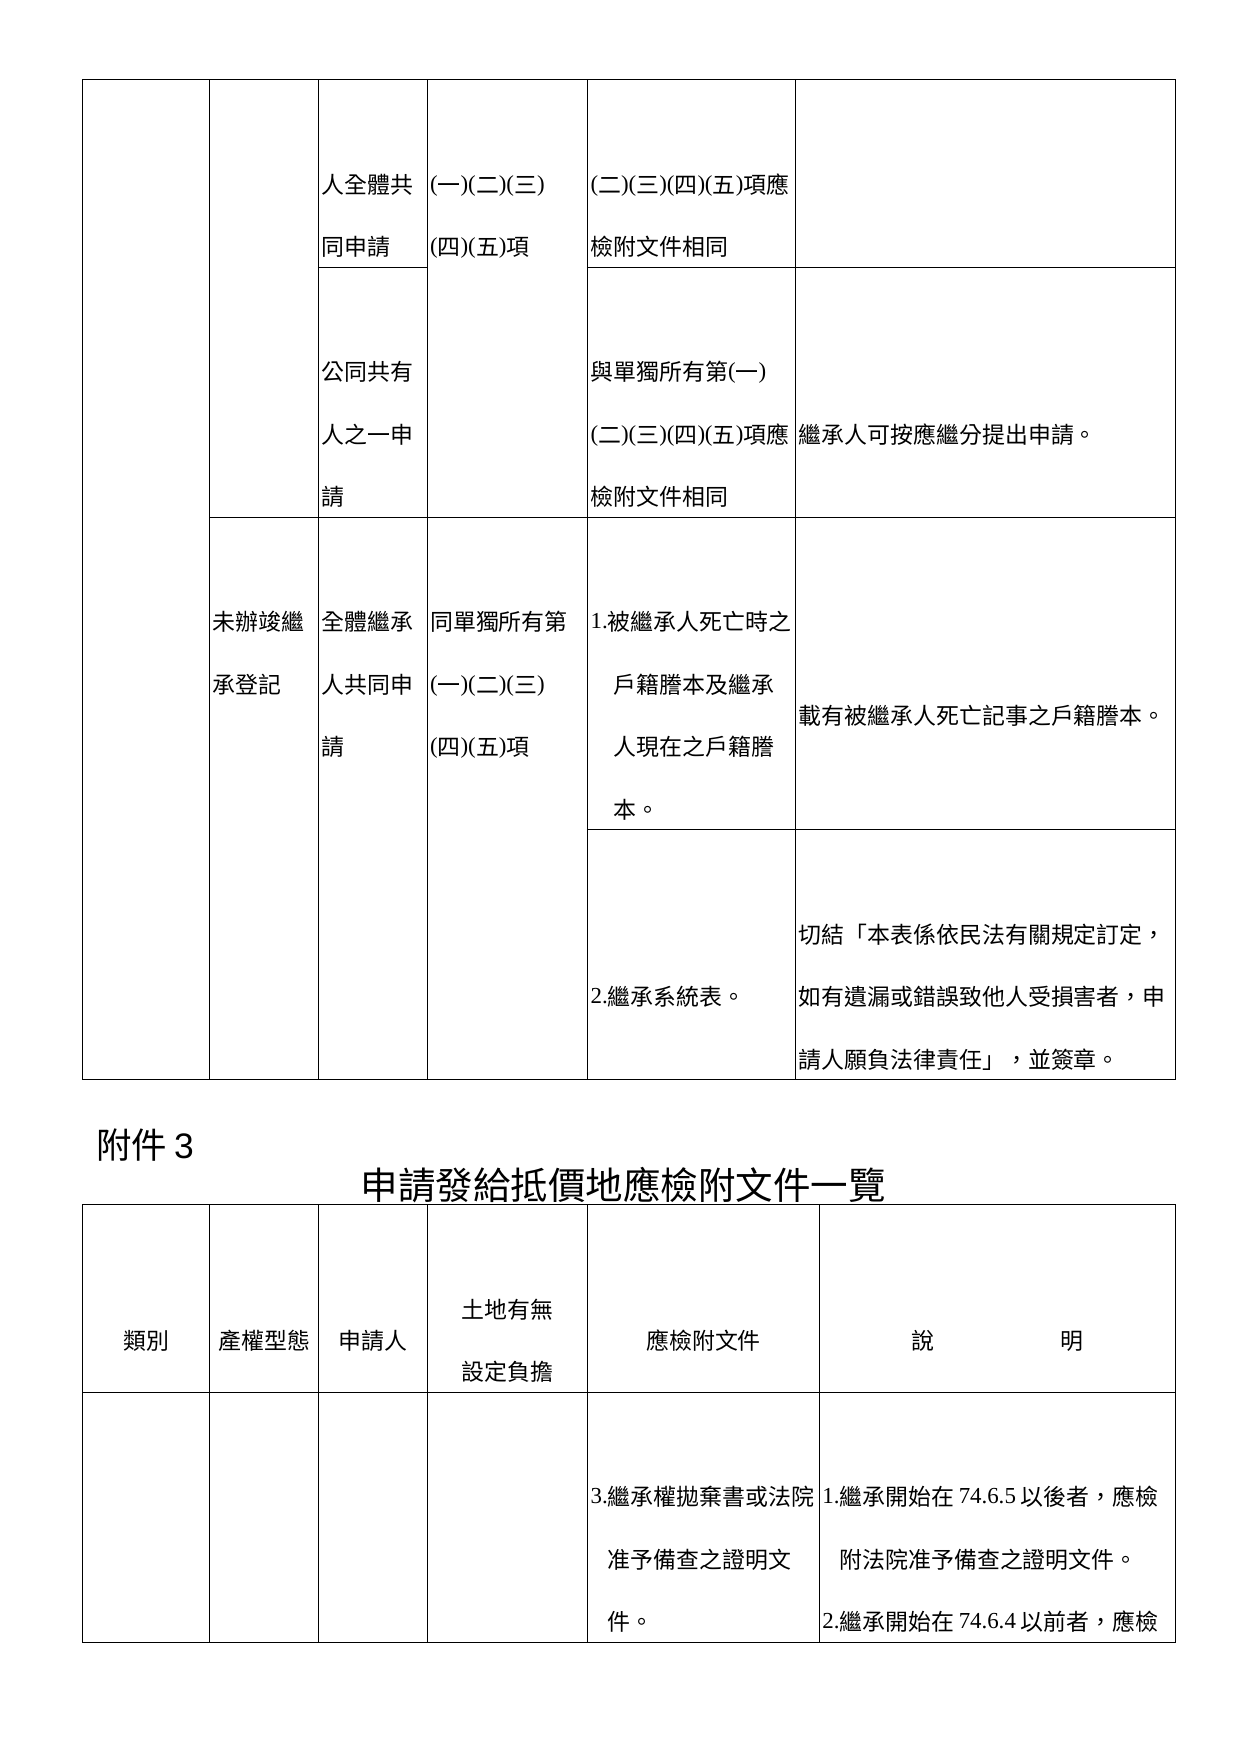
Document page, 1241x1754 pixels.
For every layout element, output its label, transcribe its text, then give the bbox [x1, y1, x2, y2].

table_cell 未辦竣繼承登記 [210, 518, 318, 1079]
table_cell 繼承人可按應繼分提出申請。 [796, 268, 1175, 517]
table_cell (二)(三)(四)(五)項應檢附文件相同 [588, 80, 795, 267]
table_cell 切結「本表係依民法有關規定訂定，如有遺漏或錯誤致他人受損害者，申請人願負法律責任」，並簽章。 [796, 830, 1175, 1079]
table_header 產權型態 [210, 1205, 318, 1392]
table_cell 3.繼承權拋棄書或法院准予備查之證明文件。 [588, 1393, 819, 1642]
table_cell [428, 1393, 587, 1642]
table_header 說 明 [820, 1205, 1175, 1392]
table_cell 全體繼承人共同申請 [319, 518, 427, 1079]
text 附件3 [86, 1117, 204, 1168]
table_cell 2.繼承系統表。 [588, 830, 795, 1079]
table_cell 公同共有人之一申請 [319, 268, 427, 517]
table_cell [210, 80, 318, 517]
table_header 類別 [83, 1205, 209, 1392]
text 申請發給抵價地應檢附文件一覽 [71, 1109, 1152, 1204]
table_cell 同單獨所有第(一)(二)(三) (四)(五)項 [428, 518, 587, 1079]
table_cell [83, 80, 209, 1079]
table_cell [796, 80, 1175, 267]
table_cell [83, 1393, 209, 1642]
table_cell 人全體共同申請 [319, 80, 427, 267]
table_cell 1.繼承開始在74.6.5以後者，應檢附法院准予備查之證明文件。 2.繼承開始在74.6.4以前者，應檢 [820, 1393, 1175, 1642]
table_cell 1.被繼承人死亡時之戶籍謄本及繼承人現在之戶籍謄本。 [588, 518, 795, 829]
table_cell (一)(二)(三) (四)(五)項 [428, 80, 587, 517]
table_header 應檢附文件 [588, 1205, 819, 1392]
table_cell [210, 1393, 318, 1642]
table_header 申請人 [319, 1205, 427, 1392]
table_cell 載有被繼承人死亡記事之戶籍謄本。 [796, 518, 1175, 829]
table_cell 與單獨所有第(一)(二)(三)(四)(五)項應檢附文件相同 [588, 268, 795, 517]
table_cell [319, 1393, 427, 1642]
table_header 土地有無 設定負擔 [428, 1205, 587, 1392]
